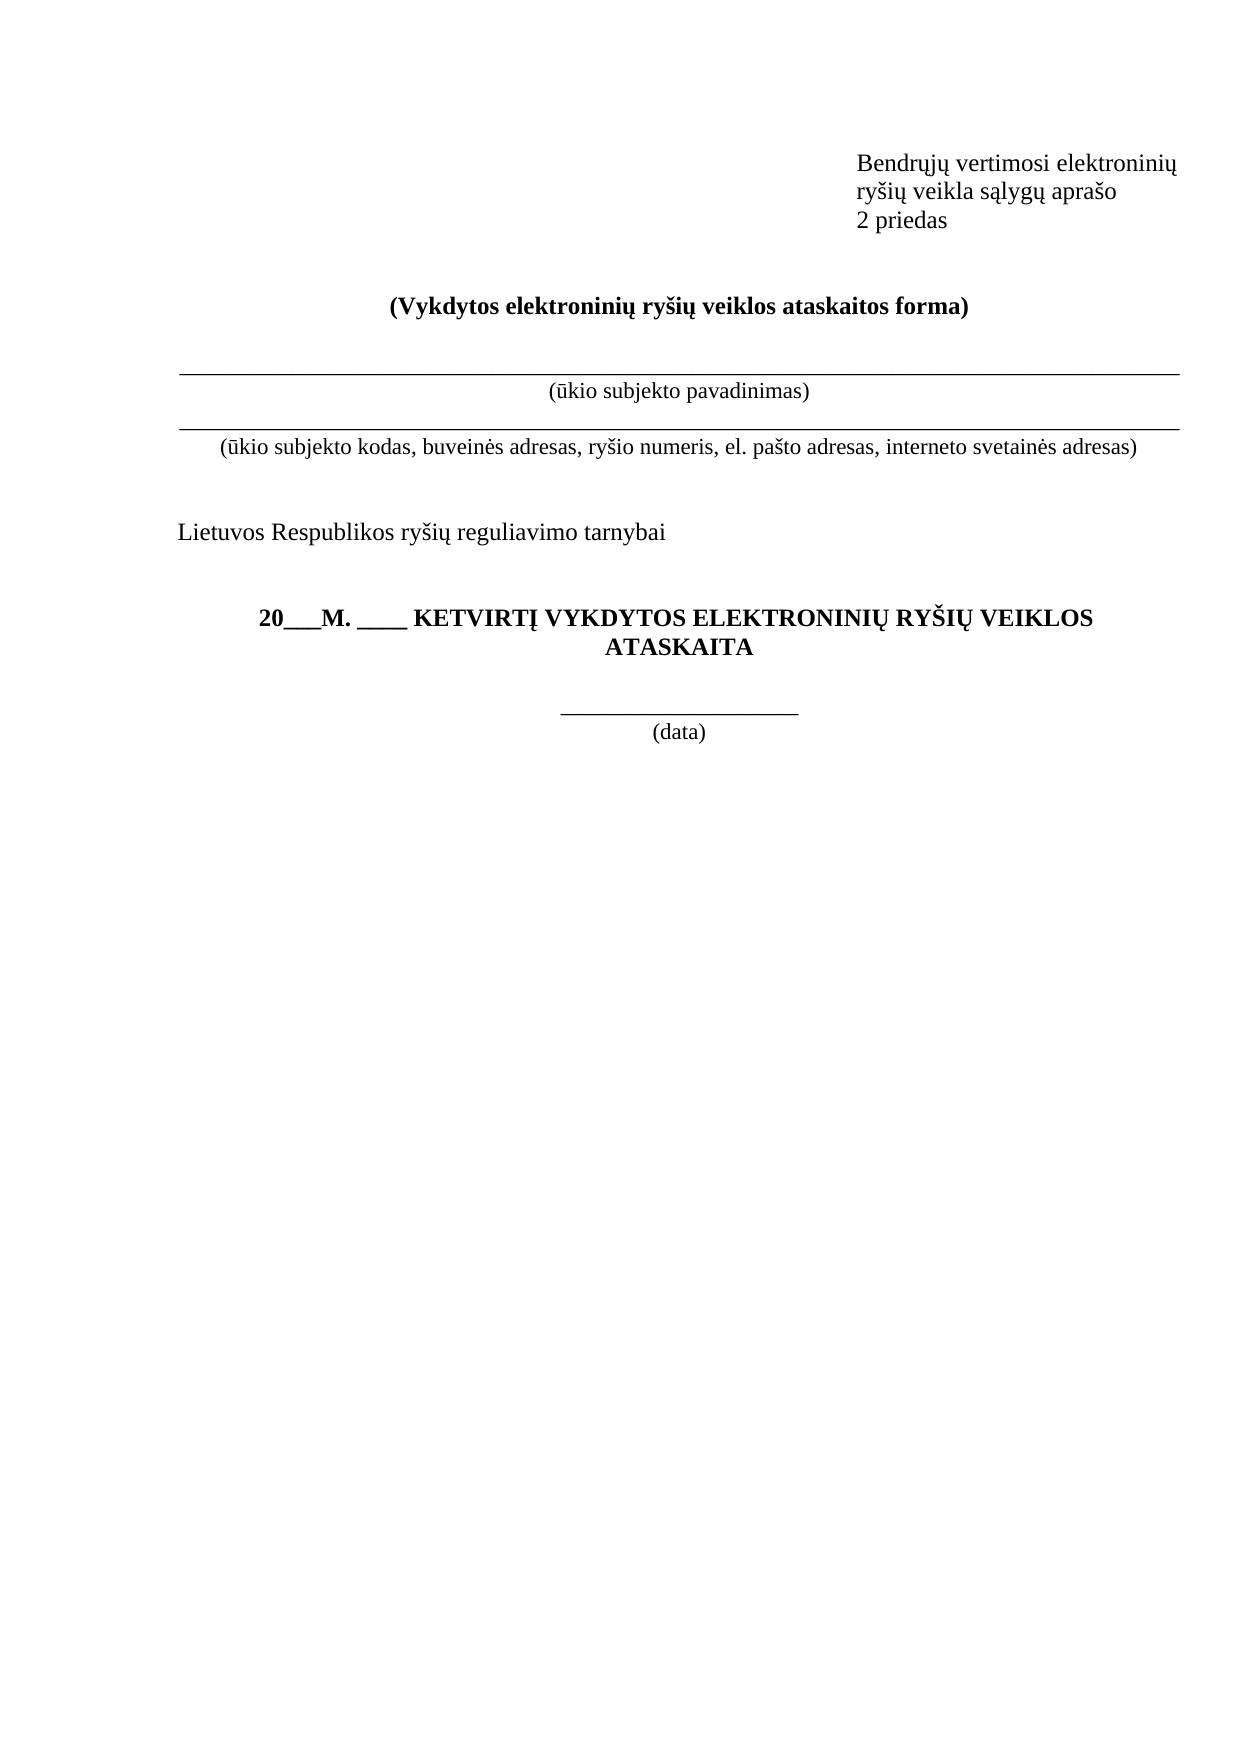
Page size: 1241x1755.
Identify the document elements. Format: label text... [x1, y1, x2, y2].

text 2 priedas [856, 205, 1181, 234]
text (data) [177, 718, 1181, 744]
text ________________________________________________________________________________ [177, 404, 1181, 433]
text ___________________ [177, 689, 1181, 718]
text Bendrųjų vertimosi elektroninių [856, 148, 1181, 176]
text ________________________________________________________________________________ [177, 349, 1181, 378]
text ryšių veikla sąlygų aprašo [856, 176, 1181, 205]
text (Vykdytos elektroninių ryšių veiklos ataskaitos forma) [177, 291, 1181, 320]
text Lietuvos Respublikos ryšių reguliavimo tarnybai [177, 517, 1181, 545]
text 20___M. ____ KETVIRTĮ vykdytOS ELEKTRONINIŲ RYŠIŲ veiklOS ATASKAITA [177, 603, 1181, 660]
text (ūkio subjekto kodas, buveinės adresas, ryšio numeris, el. pašto adresas, interneto svetainės adresas) [177, 433, 1181, 459]
text (ūkio subjekto pavadinimas) [177, 378, 1181, 404]
